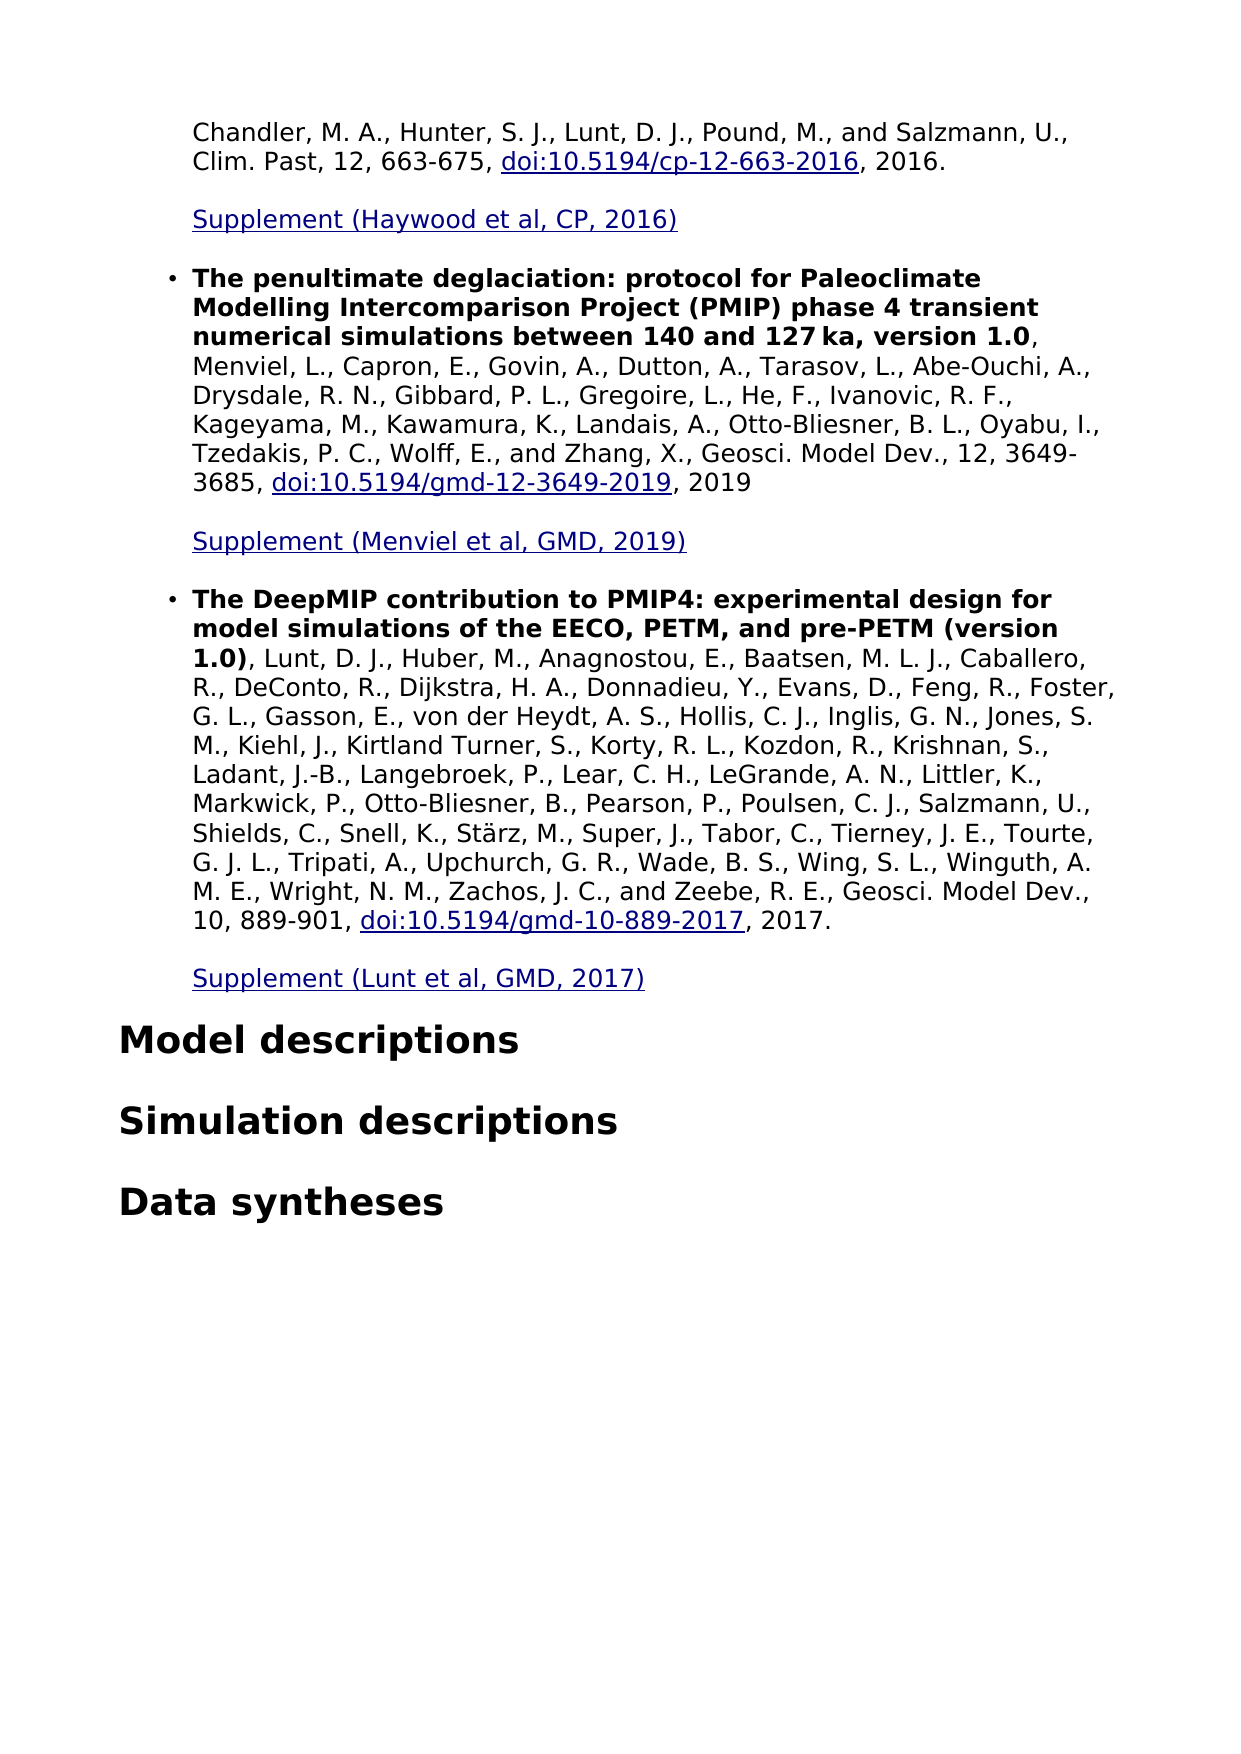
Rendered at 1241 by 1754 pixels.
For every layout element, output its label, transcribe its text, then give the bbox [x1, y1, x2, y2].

list The DeepMIP contribution to PMIP4: experimental design for model simulations of the EECO, PETM, and pre-PETM (version 1.0), Lunt, D. J., Huber, M., Anagnostou, E., Baatsen, M. L. J., Caballero, R., DeConto, R., Dijkstra, H. A., Donnadieu, Y., Evans, D., Feng, R., Foster, G. L., Gasson, E., von der Heydt, A. S., Hollis, C. J., Inglis, G. N., Jones, S. M., Kiehl, J., Kirtland Turner, S., Korty, R. L., Kozdon, R., Krishnan, S., Ladant, J.-B., Langebroek, P., Lear, C. H., LeGrande, A. N., Littler, K., Markwick, P., Otto-Bliesner, B., Pearson, P., Poulsen, C. J., Salzmann, U., Shields, C., Snell, K., Stärz, M., Super, J., Tabor, C., Tierney, J. E., Tourte, G. J. L., Tripati, A., Upchurch, G. R., Wade, B. S., Wing, S. L., Winguth, A. M. E., Wright, N. M., Zachos, J. C., and Zeebe, R. E., Geosci. Model Dev., 10, 889-901, doi:10.5194/gmd-10-889-2017, 2017. Supplement (Lunt et al, GMD, 2017) [177, 585, 1122, 994]
subtitle Data syntheses [118, 1181, 1122, 1225]
subtitle Model descriptions [118, 1019, 1122, 1062]
subtitle Simulation descriptions [118, 1100, 1122, 1143]
list Chandler, M. A., Hunter, S. J., Lunt, D. J., Pound, M., and Salzmann, U., Clim. Past, 12, 663-675, doi:10.5194/cp-12-663-2016, 2016. Supplement (Haywood et al, CP, 2016) [177, 118, 1122, 235]
list The penultimate deglaciation: protocol for Paleoclimate Modelling Intercomparison Project (PMIP) phase 4 transient numerical simulations between 140 and 127 ka, version 1.0, Menviel, L., Capron, E., Govin, A., Dutton, A., Tarasov, L., Abe-Ouchi, A., Drysdale, R. N., Gibbard, P. L., Gregoire, L., He, F., Ivanovic, R. F., Kageyama, M., Kawamura, K., Landais, A., Otto-Bliesner, B. L., Oyabu, I., Tzedakis, P. C., Wolff, E., and Zhang, X., Geosci. Model Dev., 12, 3649-3685, doi:10.5194/gmd-12-3649-2019, 2019 Supplement (Menviel et al, GMD, 2019) [177, 264, 1122, 556]
